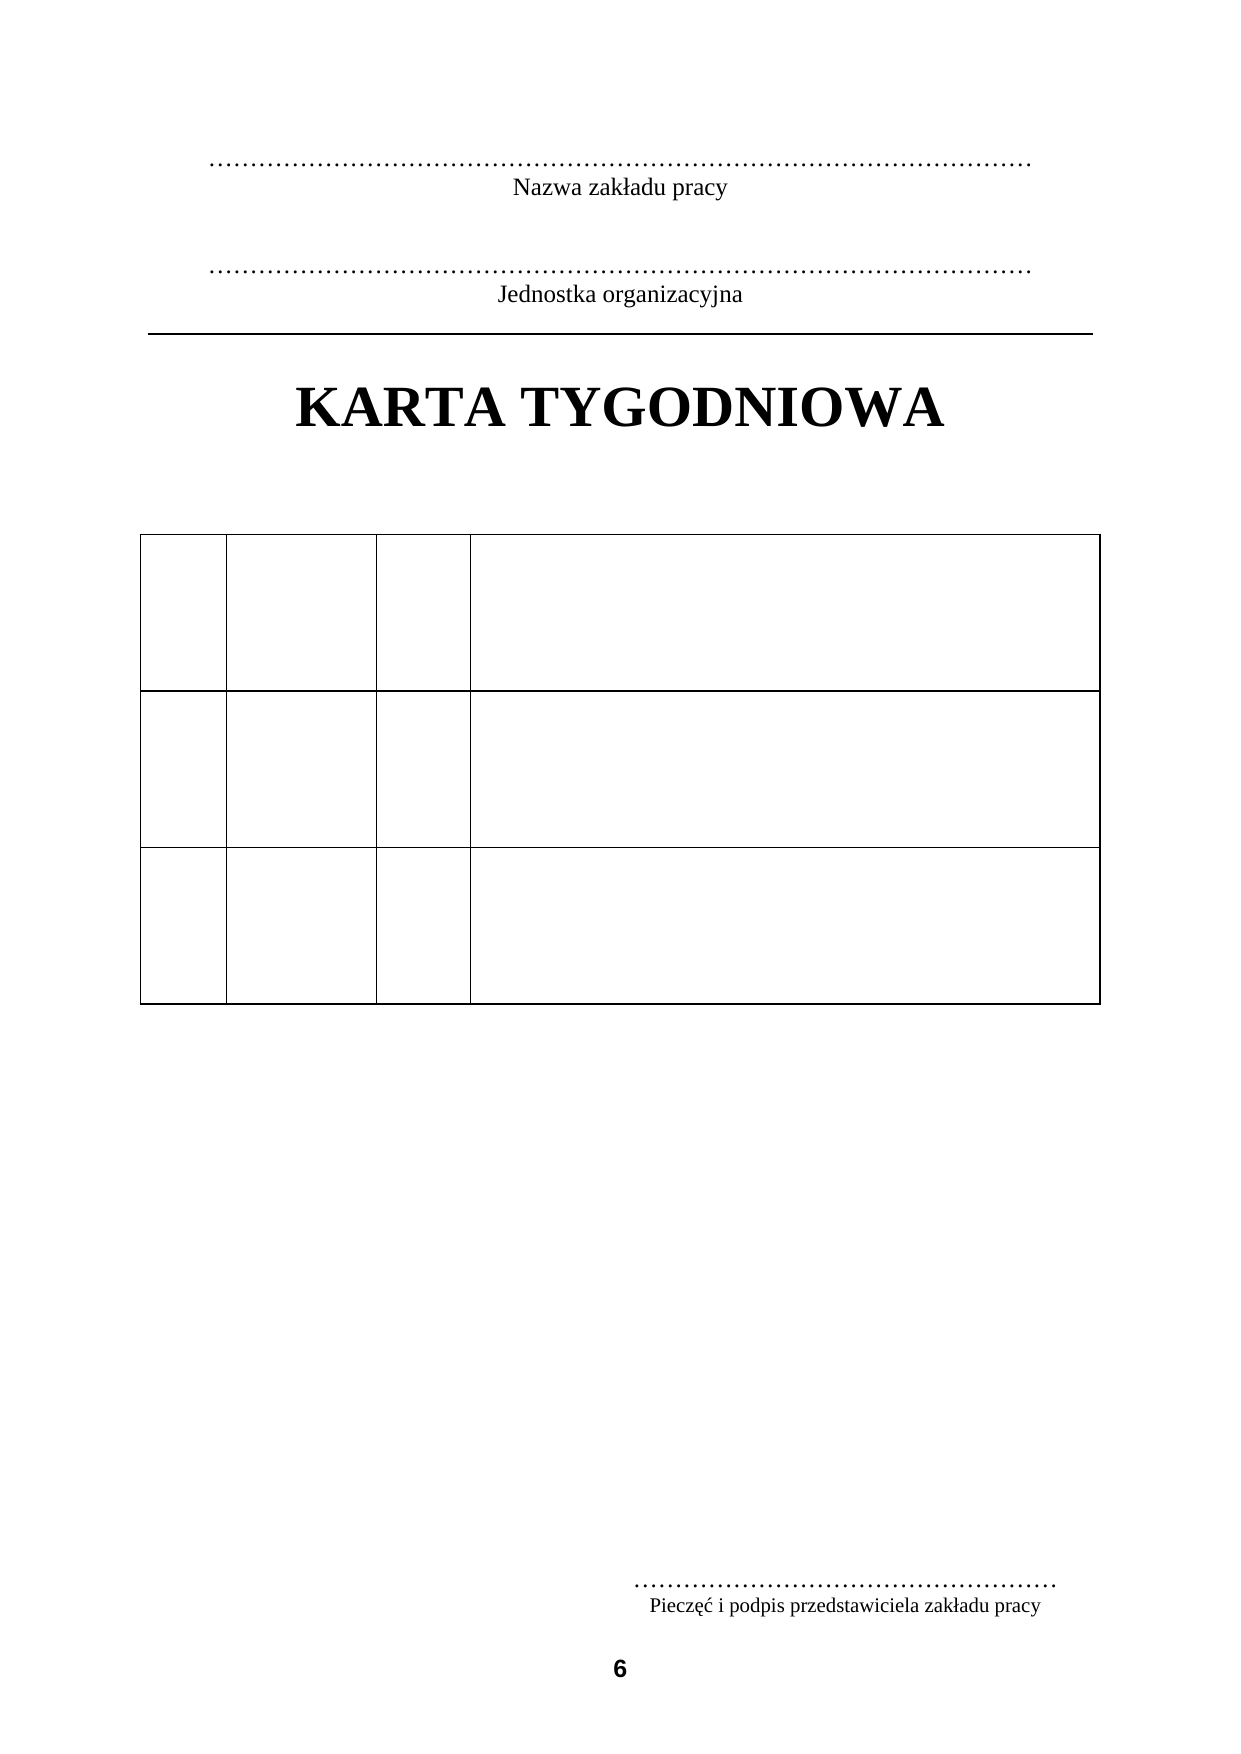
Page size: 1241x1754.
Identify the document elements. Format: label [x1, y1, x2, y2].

table_cell [227, 848, 376, 1003]
table_cell [141, 692, 226, 847]
table_cell [141, 848, 226, 1003]
table_cell [377, 848, 470, 1003]
table_cell [471, 848, 1099, 1003]
table_cell [471, 535, 1099, 690]
table_cell [471, 692, 1099, 847]
table_cell [377, 692, 470, 847]
table_cell [227, 535, 376, 690]
table_cell [141, 535, 226, 690]
table_cell [377, 535, 470, 690]
table_cell [227, 692, 376, 847]
